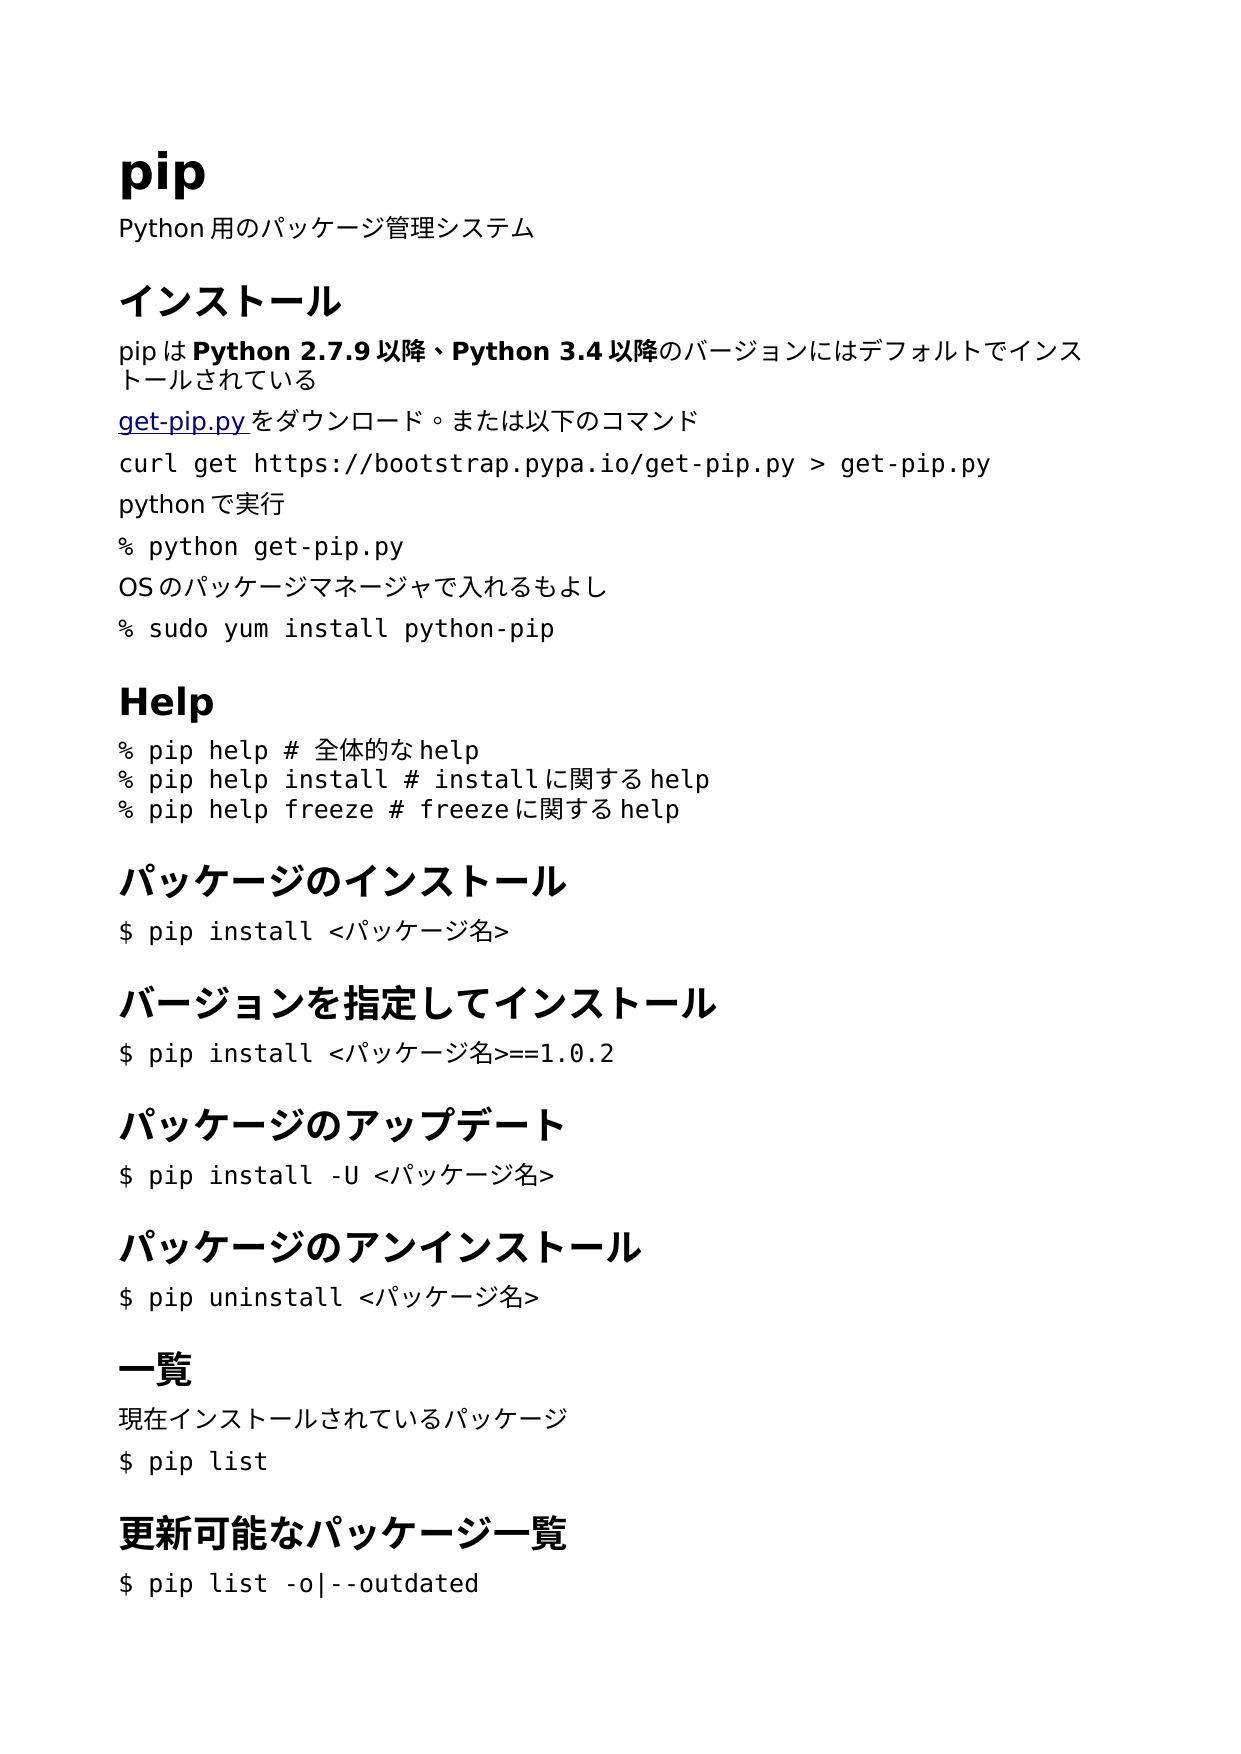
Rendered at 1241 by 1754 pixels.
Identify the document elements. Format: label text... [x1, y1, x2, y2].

text % python get-pip.py [118, 532, 1122, 561]
subtitle パッケージのアップデート [118, 1105, 1122, 1148]
subtitle バージョンを指定してインストール [118, 983, 1122, 1026]
subtitle パッケージのインストール [118, 861, 1122, 904]
text Python用のパッケージ管理システム [118, 214, 1122, 243]
text curl get https://bootstrap.pypa.io/get-pip.py > get-pip.py [118, 449, 1122, 478]
subtitle 更新可能なパッケージ一覧 [118, 1513, 1122, 1556]
subtitle インストール [118, 281, 1122, 324]
text $ pip install <パッケージ名>==1.0.2 [118, 1039, 1122, 1068]
text pythonで実行 [118, 490, 1122, 519]
text % pip help # 全体的なhelp % pip help install # installに関するhelp % pip help freeze # freezeに関するhelp [118, 736, 1122, 824]
text 現在インストールされているパッケージ [118, 1405, 1122, 1434]
text get-pip.pyをダウンロード。または以下のコマンド [118, 407, 1122, 437]
subtitle Help [118, 680, 1122, 724]
text pipはPython 2.7.9以降、Python 3.4以降のバージョンにはデフォルトでインストールされている [118, 337, 1122, 395]
subtitle 一覧 [118, 1349, 1122, 1393]
text $ pip install <パッケージ名> [118, 917, 1122, 946]
text $ pip uninstall <パッケージ名> [118, 1283, 1122, 1312]
text % sudo yum install python-pip [118, 614, 1122, 643]
subtitle パッケージのアンインストール [118, 1227, 1122, 1271]
text $ pip install -U <パッケージ名> [118, 1161, 1122, 1190]
subtitle pip [118, 143, 1122, 201]
text $ pip list [118, 1447, 1122, 1476]
text $ pip list -o|--outdated [118, 1569, 1122, 1598]
text OSのパッケージマネージャで入れるもよし [118, 573, 1122, 602]
